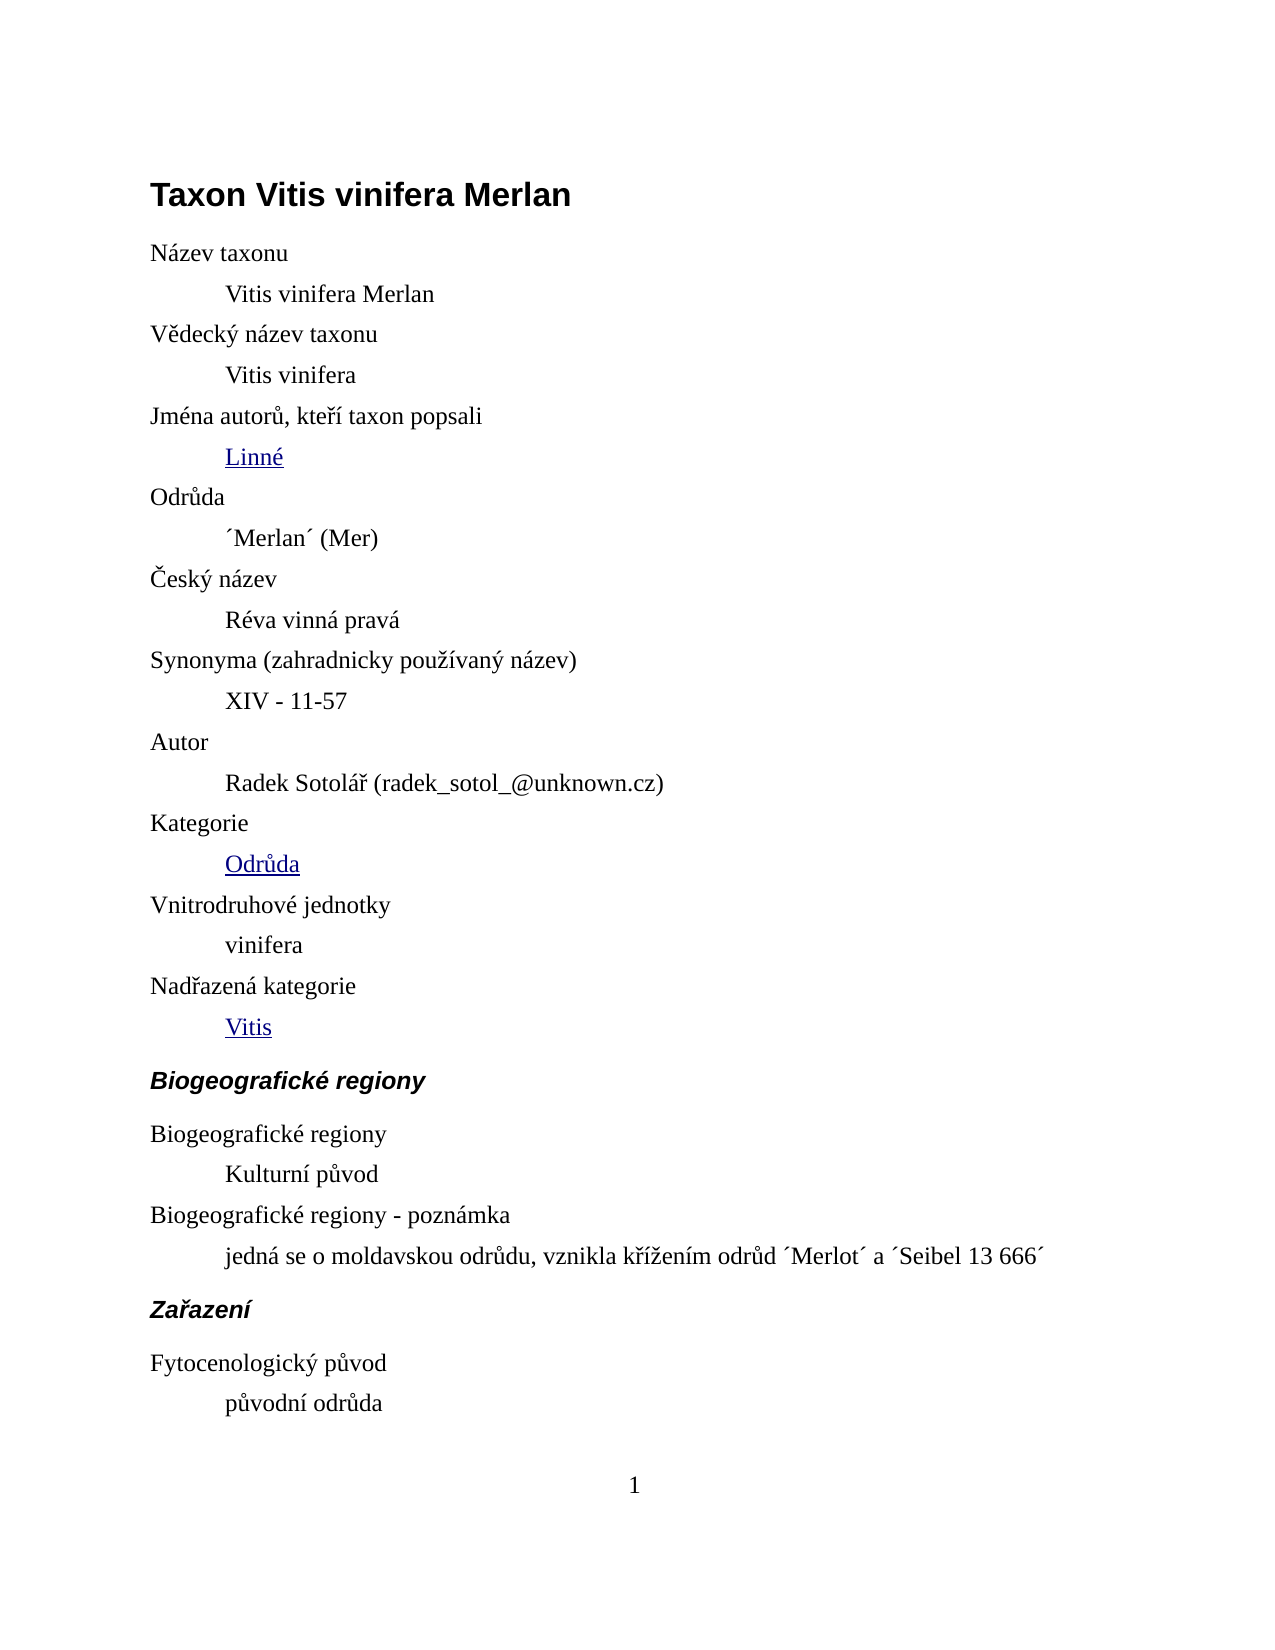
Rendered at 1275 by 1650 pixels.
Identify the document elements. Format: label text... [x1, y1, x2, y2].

text jedná se o moldavskou odrůdu, vznikla křížením odrůd ´Merlot´ a ´Seibel 13 666´ [225, 1241, 1125, 1270]
text vinifera [225, 931, 1125, 959]
subtitle Taxon Vitis vinifera Merlan [150, 175, 1125, 214]
text ´Merlan´ (Mer) [225, 523, 1125, 552]
text Linné [225, 442, 1125, 471]
text Vitis vinifera [225, 360, 1125, 389]
subtitle Zařazení [150, 1295, 1125, 1323]
text Vnitrodruhové jednotky [150, 890, 1125, 918]
text Biogeografické regiony - poznámka [150, 1200, 1125, 1229]
text Autor [150, 727, 1125, 756]
text Réva vinná pravá [225, 605, 1125, 633]
text Kategorie [150, 808, 1125, 837]
text Fytocenologický původ [150, 1348, 1125, 1376]
text Vědecký název taxonu [150, 319, 1125, 348]
text Kulturní původ [225, 1159, 1125, 1188]
text Odrůda [225, 849, 1125, 878]
text Synonyma (zahradnicky používaný název) [150, 645, 1125, 674]
text Vitis [225, 1012, 1125, 1041]
text Odrůda [150, 482, 1125, 511]
text Nadřazená kategorie [150, 971, 1125, 1000]
text Český název [150, 564, 1125, 593]
text Název taxonu [150, 238, 1125, 267]
text Vitis vinifera Merlan [225, 279, 1125, 308]
subtitle Biogeografické regiony [150, 1066, 1125, 1094]
text Radek Sotolář (radek_sotol_@unknown.cz) [225, 768, 1125, 796]
text XIV - 11-57 [225, 686, 1125, 715]
text Biogeografické regiony [150, 1119, 1125, 1147]
text Jména autorů, kteří taxon popsali [150, 401, 1125, 430]
text původní odrůda [225, 1388, 1125, 1417]
